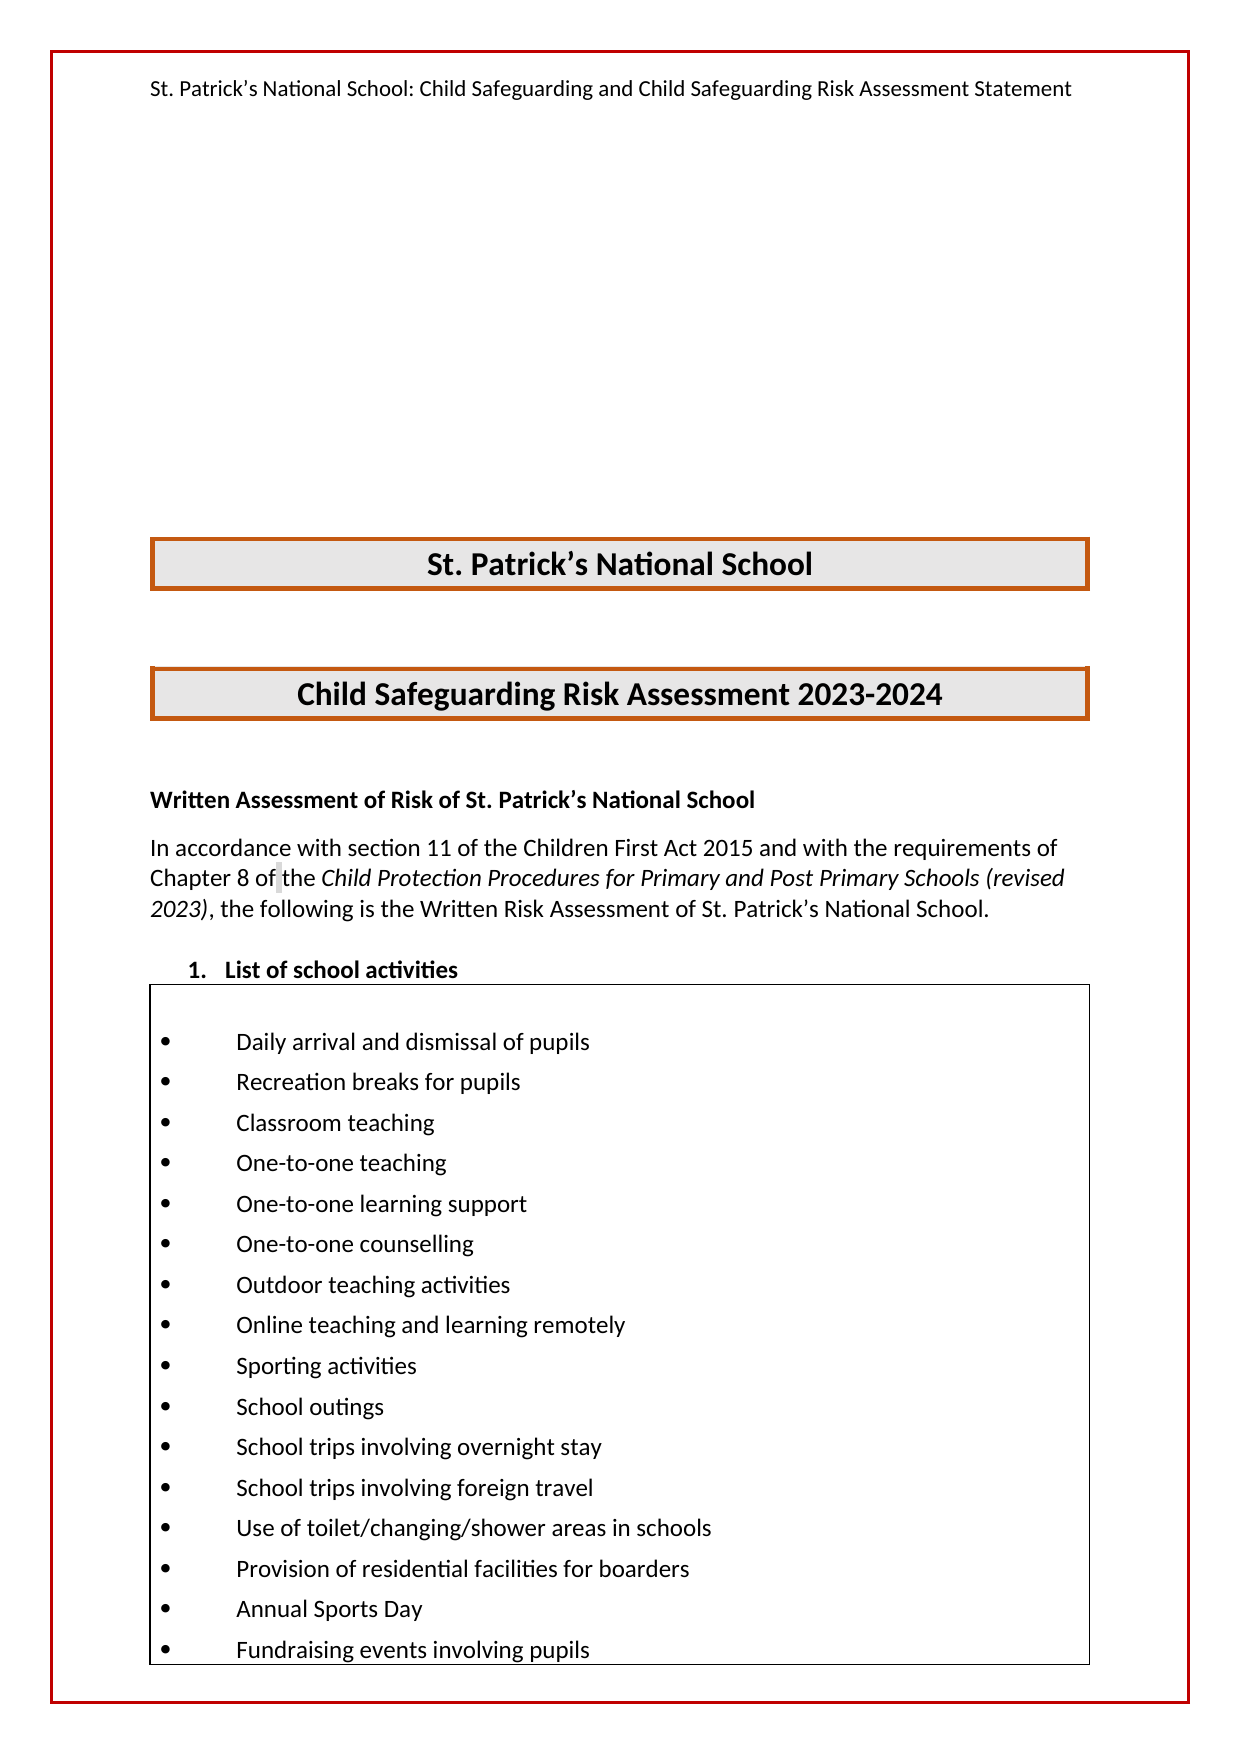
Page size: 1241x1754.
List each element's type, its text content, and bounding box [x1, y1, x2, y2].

text Child Safeguarding Risk Assessment 2023-2024 [155, 671, 1085, 716]
text In accordance with section 11 of the Children First Act 2015 and with the requirements of Chapter 8 of the Child Protection Procedures for Primary and Post Primary Schools (revised 2023), the following is the Written Risk Assessment of St. Patrick’s National School. [150, 832, 1090, 923]
text Written Assessment of Risk of St. Patrick’s National School [150, 784, 1090, 814]
text St. Patrick’s National School [155, 541, 1085, 586]
list List of school activities [187, 954, 1090, 984]
table_header Daily arrival and dismissal of pupils Recreation breaks for pupils Classroom teaching One-to-one teaching One-to-one learning support One-to-one counselling Outdoor teaching activities Online teaching and learning remotely Sporting activities School outings School trips involving overnight stay School trips involving foreign travel Use of toilet/changing/shower areas in schools Provision of residential facilities for boarders Annual Sports Day Fundraising events involving pupils Use of off-site facilities for school activities School transport arrangements including use of bus escorts Care of children with special educational needs, including intimate care where needed, Care of any vulnerable adult students, including intimate care where needed Management of challenging behaviour amongst pupils, including appropriate use of restraint where required Management of provision of food and drink Administration of Medicine Administration of First Aid Curricular provision in respect of SPHE, RSE, Stay Safe Prevention and dealing with bullying amongst pupils Training of school personnel in child protection matters Use of external personnel to supplement curriculum Use of external personnel to support sports and other extra-curricular activities Care of pupils with specific vulnerabilities/ needs such as Pupils from ethnic minorities/migrants Members of the Traveller community Lesbian, gay, bisexual or transgender (LGBT) children Pupils perceived to be LGBT Pupils of minority religious faiths Children in care Children on Tusla’s Child Protection Notification System (CPNS) Children with medical needs Recruitment of school personnel including - Teachers/SNAs Caretaker/Secretary/Cleaners Sports coaches External Tutors/Guest Speakers Volunteers/Parents in school activities Visitors/contractors present in school during school hours Visitors/contractors present during after school activities Participation by pupils in religious ceremonies/religious instruction external to the school Use of Information and Communication Technology by pupils in school, including social media Application of sanctions under the school’s Code of Behaviour including detention of pupils, confiscation of phones etc. Students participating in work experience in the school Students from the school participating in work experience elsewhere Student teachers undertaking training placement in school Use of video/photography/other media to record school events After school use of school premises by other organisations Use of school premises by other organisation during school day [151, 985, 1089, 1664]
